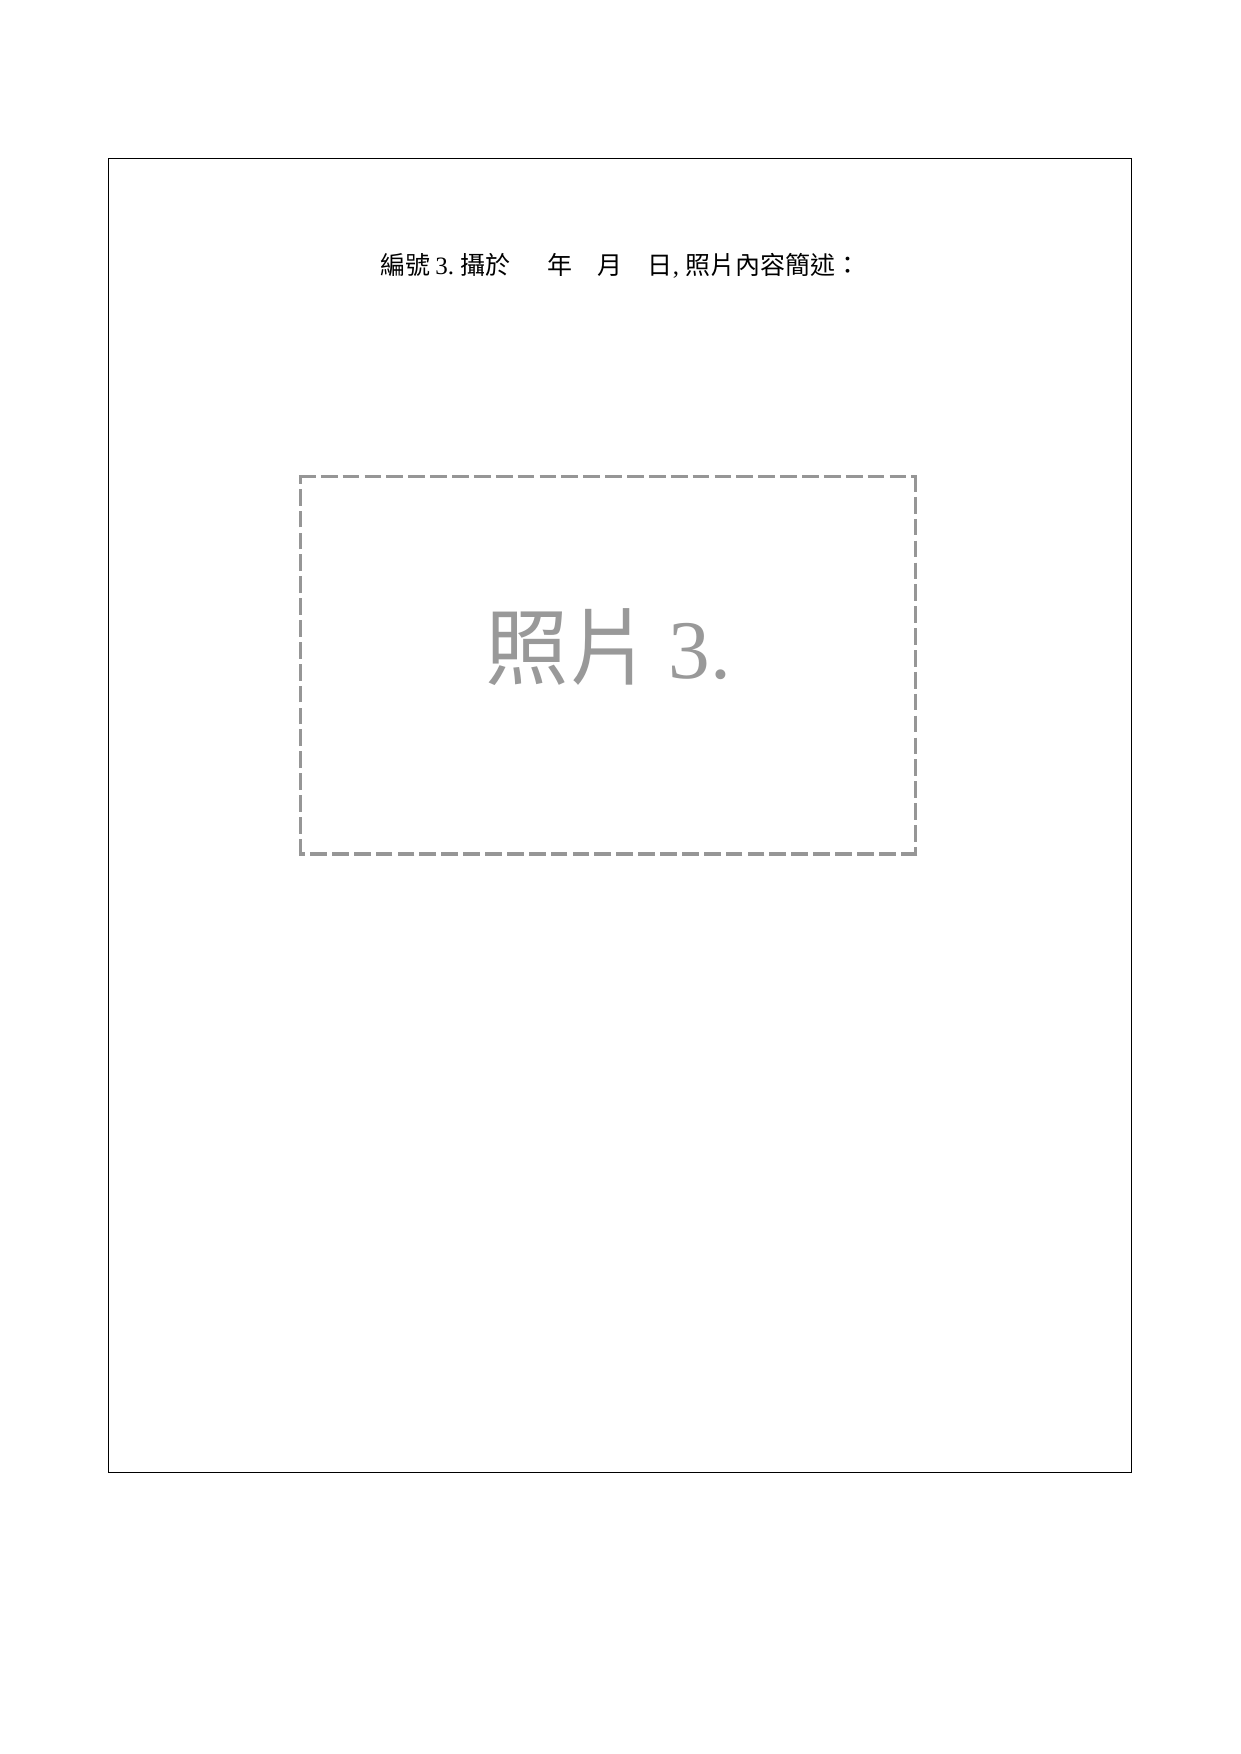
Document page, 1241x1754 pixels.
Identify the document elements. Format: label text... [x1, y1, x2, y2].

table_cell 編號3. 攝於 年 月 日, 照片內容簡述： [109, 159, 1131, 1472]
